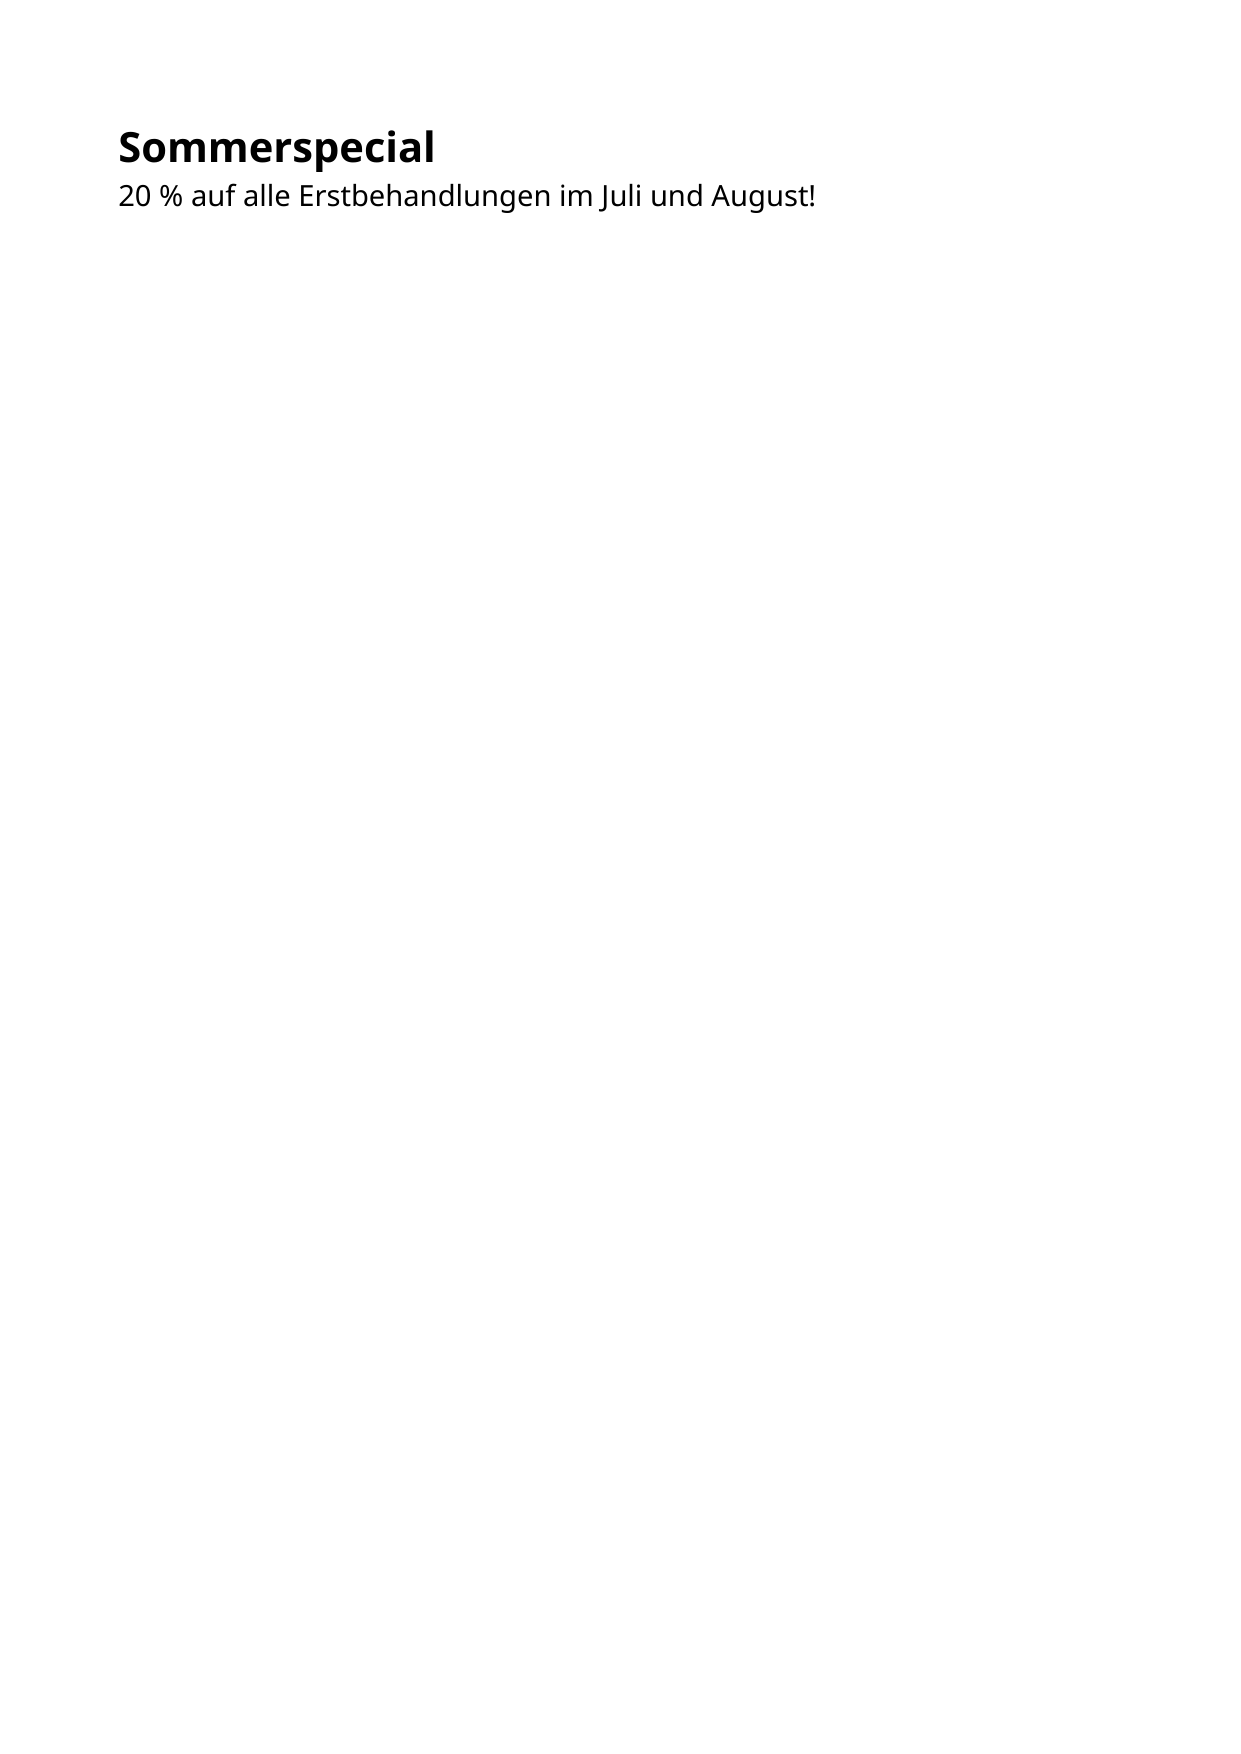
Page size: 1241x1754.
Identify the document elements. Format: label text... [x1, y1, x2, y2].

text 20 % auf alle Erstbehandlungen im Juli und August! [118, 175, 1122, 214]
text Sommerspecial [118, 118, 1122, 175]
